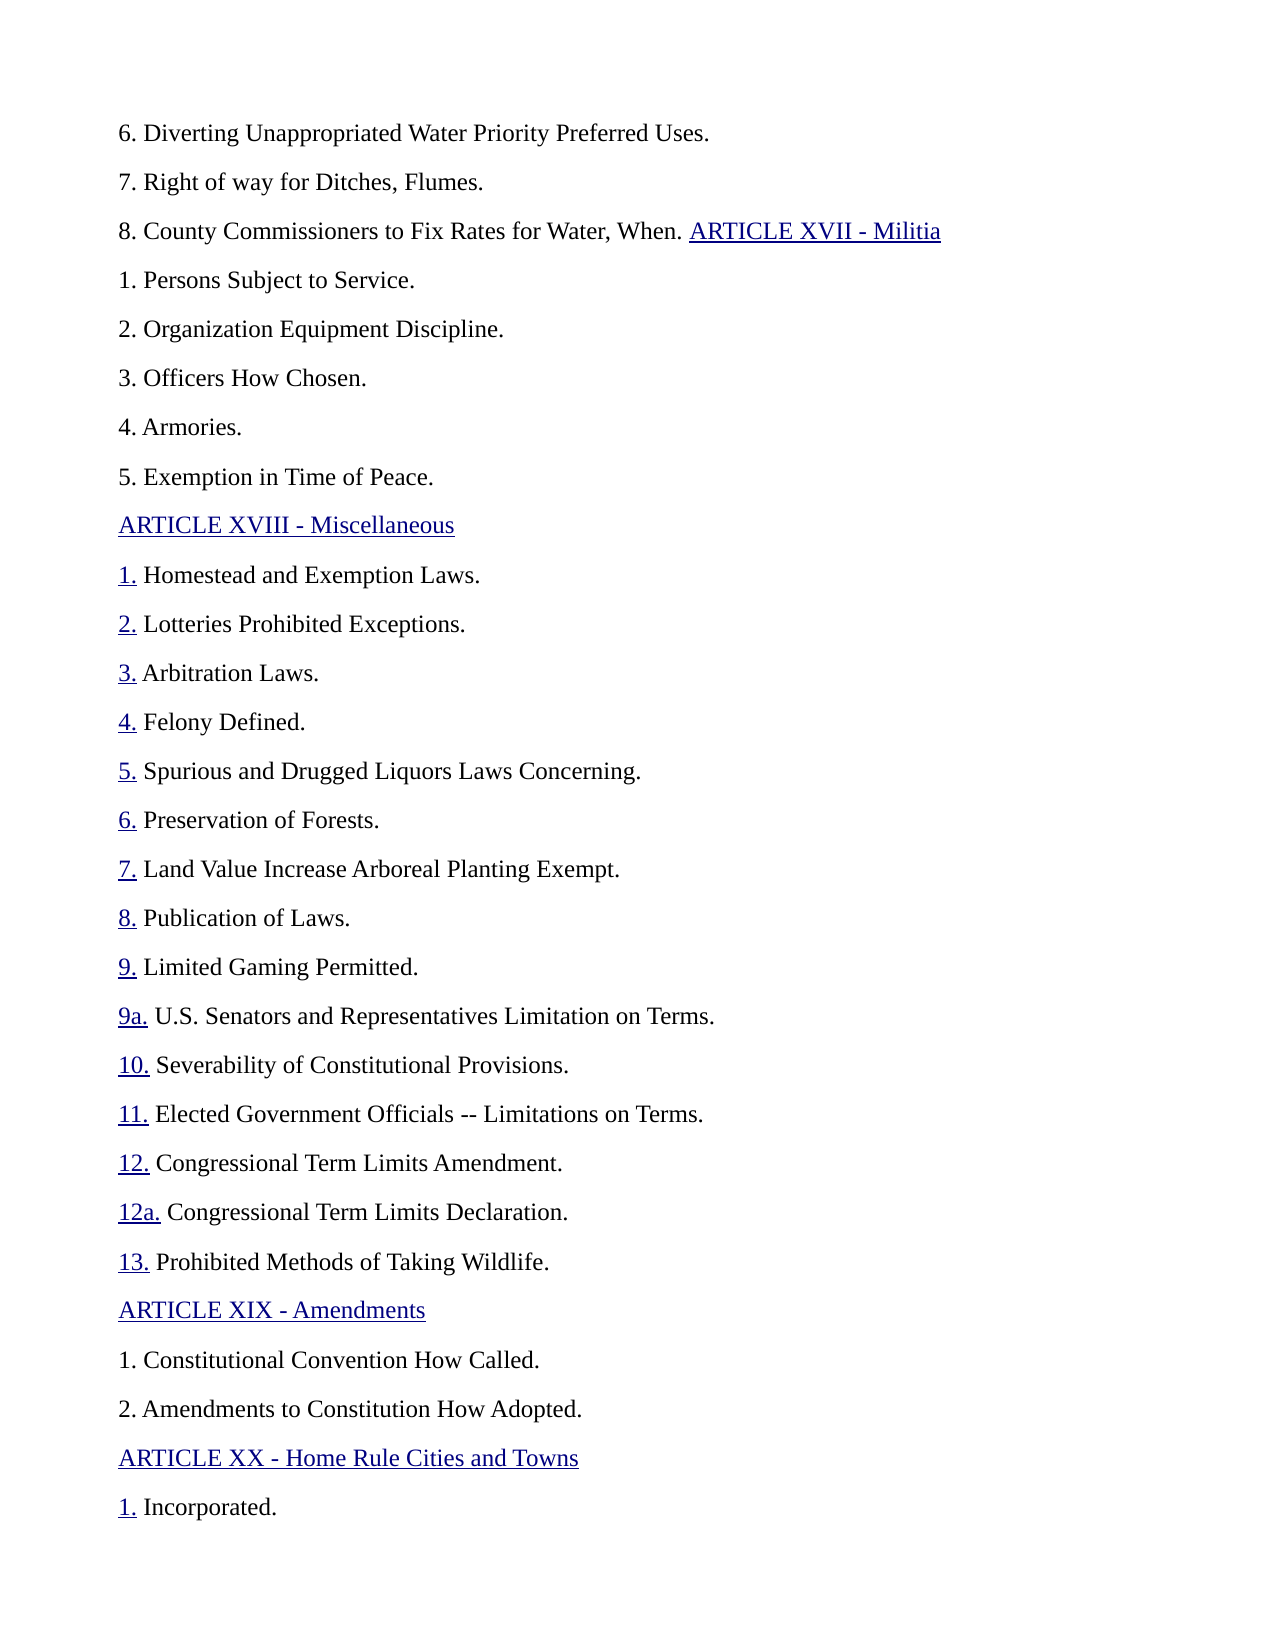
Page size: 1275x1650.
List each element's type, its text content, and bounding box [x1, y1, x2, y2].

text 7. Land Value Increase Arboreal Planting Exempt. [118, 854, 1157, 883]
text 2. Lotteries Prohibited Exceptions. [118, 609, 1157, 637]
text 1. Persons Subject to Service. [118, 265, 1157, 294]
text 2. Organization Equipment Discipline. [118, 314, 1157, 343]
text 8. County Commissioners to Fix Rates for Water, When. ARTICLE XVII - Militia [118, 216, 1157, 245]
text 11. Elected Government Officials -- Limitations on Terms. [118, 1099, 1157, 1128]
text 9. Limited Gaming Permitted. [118, 952, 1157, 981]
text 1. Constitutional Convention How Called. [118, 1345, 1157, 1373]
text 4. Armories. [118, 412, 1157, 441]
text 12a. Congressional Term Limits Declaration. [118, 1197, 1157, 1226]
text 8. Publication of Laws. [118, 903, 1157, 932]
text 3. Arbitration Laws. [118, 658, 1157, 687]
text 2. Amendments to Constitution How Adopted. [118, 1394, 1157, 1422]
text 6. Preservation of Forests. [118, 805, 1157, 834]
text 1. Incorporated. [118, 1492, 1157, 1521]
text 10. Severability of Constitutional Provisions. [118, 1050, 1157, 1079]
text 5. Spurious and Drugged Liquors Laws Concerning. [118, 756, 1157, 785]
text 3. Officers How Chosen. [118, 363, 1157, 392]
text 4. Felony Defined. [118, 707, 1157, 736]
text ARTICLE XIX - Amendments [118, 1296, 1157, 1324]
text 7. Right of way for Ditches, Flumes. [118, 167, 1157, 196]
text 5. Exemption in Time of Peace. [118, 462, 1157, 490]
text 9a. U.S. Senators and Representatives Limitation on Terms. [118, 1001, 1157, 1030]
text 1. Homestead and Exemption Laws. [118, 560, 1157, 588]
text ARTICLE XX - Home Rule Cities and Towns [118, 1443, 1157, 1472]
text ARTICLE XVIII - Miscellaneous [118, 511, 1157, 539]
text 13. Prohibited Methods of Taking Wildlife. [118, 1247, 1157, 1275]
text 6. Diverting Unappropriated Water Priority Preferred Uses. [118, 118, 1157, 147]
text 12. Congressional Term Limits Amendment. [118, 1148, 1157, 1177]
